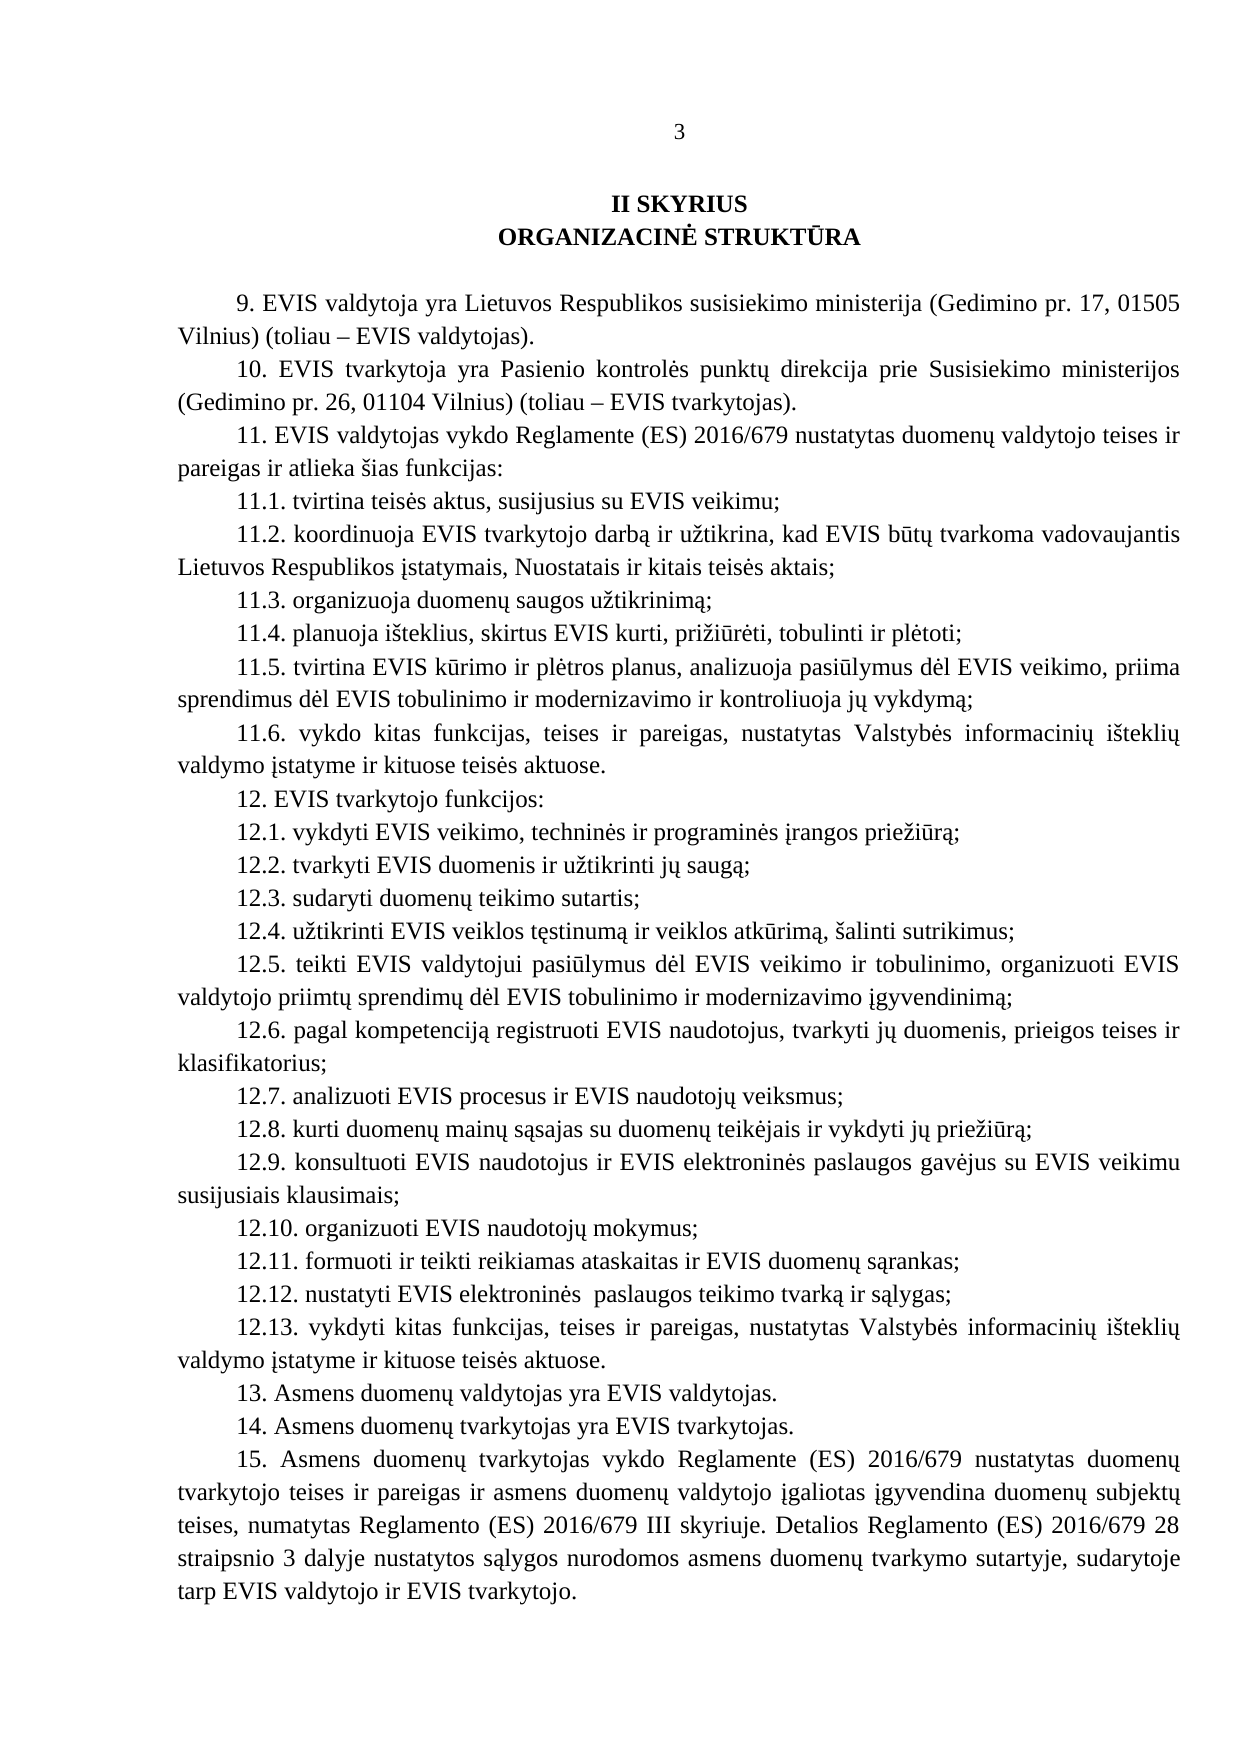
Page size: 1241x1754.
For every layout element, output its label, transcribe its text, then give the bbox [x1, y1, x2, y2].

text 11.4. planuoja išteklius, skirtus EVIS kurti, prižiūrėti, tobulinti ir plėtoti; [177, 618, 1181, 647]
text 12.2. tvarkyti EVIS duomenis ir užtikrinti jų saugą; [177, 850, 1181, 878]
text 12.1. vykdyti EVIS veikimo, techninės ir programinės įrangos priežiūrą; [177, 817, 1181, 845]
text 12.3. sudaryti duomenų teikimo sutartis; [177, 883, 1181, 911]
text 12.12. nustatyti EVIS elektroninės paslaugos teikimo tvarką ir sąlygas; [177, 1279, 1181, 1308]
text 14. Asmens duomenų tvarkytojas yra EVIS tvarkytojas. [177, 1411, 1181, 1440]
text 11.5. tvirtina EVIS kūrimo ir plėtros planus, analizuoja pasiūlymus dėl EVIS veikimo, priima sprendimus dėl EVIS tobulinimo ir modernizavimo ir kontroliuoja jų vykdymą; [177, 652, 1181, 713]
text 12.13. vykdyti kitas funkcijas, teises ir pareigas, nustatytas Valstybės informacinių išteklių valdymo įstatyme ir kituose teisės aktuose. [177, 1312, 1181, 1374]
text 11.3. organizuoja duomenų saugos užtikrinimą; [177, 586, 1181, 614]
text 12. EVIS tvarkytojo funkcijos: [177, 784, 1181, 812]
text 12.5. teikti EVIS valdytojui pasiūlymus dėl EVIS veikimo ir tobulinimo, organizuoti EVIS valdytojo priimtų sprendimų dėl EVIS tobulinimo ir modernizavimo įgyvendinimą; [177, 949, 1181, 1011]
text 11.1. tvirtina teisės aktus, susijusius su EVIS veikimu; [177, 486, 1181, 515]
text 11.2. koordinuoja EVIS tvarkytojo darbą ir užtikrina, kad EVIS būtų tvarkoma vadovaujantis Lietuvos Respublikos įstatymais, Nuostatais ir kitais teisės aktais; [177, 519, 1181, 581]
text 11.6. vykdo kitas funkcijas, teises ir pareigas, nustatytas Valstybės informacinių išteklių valdymo įstatyme ir kituose teisės aktuose. [177, 718, 1181, 779]
text ORGANIZACINĖ STRUKTŪRA [177, 222, 1181, 251]
text 12.6. pagal kompetenciją registruoti EVIS naudotojus, tvarkyti jų duomenis, prieigos teises ir klasifikatorius; [177, 1015, 1181, 1077]
text 12.4. užtikrinti EVIS veiklos tęstinumą ir veiklos atkūrimą, šalinti sutrikimus; [177, 916, 1181, 944]
text 12.8. kurti duomenų mainų sąsajas su duomenų teikėjais ir vykdyti jų priežiūrą; [177, 1114, 1181, 1143]
text 9. EVIS valdytoja yra Lietuvos Respublikos susisiekimo ministerija (Gedimino pr. 17, 01505 Vilnius) (toliau – EVIS valdytojas). [177, 288, 1181, 350]
text 13. Asmens duomenų valdytojas yra EVIS valdytojas. [177, 1378, 1181, 1407]
text 11. EVIS valdytojas vykdo Reglamente (ES) 2016/679 nustatytas duomenų valdytojo teises ir pareigas ir atlieka šias funkcijas: [177, 420, 1181, 482]
text II SKYRIUS [177, 189, 1181, 218]
text 10. EVIS tvarkytoja yra Pasienio kontrolės punktų direkcija prie Susisiekimo ministerijos (Gedimino pr. 26, 01104 Vilnius) (toliau – EVIS tvarkytojas). [177, 354, 1181, 416]
text 12.10. organizuoti EVIS naudotojų mokymus; [177, 1213, 1181, 1242]
text 15. Asmens duomenų tvarkytojas vykdo Reglamente (ES) 2016/679 nustatytas duomenų tvarkytojo teises ir pareigas ir asmens duomenų valdytojo įgaliotas įgyvendina duomenų subjektų teises, numatytas Reglamento (ES) 2016/679 III skyriuje. Detalios Reglamento (ES) 2016/679 28 straipsnio 3 dalyje nustatytos sąlygos nurodomos asmens duomenų tvarkymo sutartyje, sudarytoje tarp EVIS valdytojo ir EVIS tvarkytojo. [177, 1444, 1181, 1605]
text 12.11. formuoti ir teikti reikiamas ataskaitas ir EVIS duomenų sąrankas; [177, 1246, 1181, 1275]
text 12.9. konsultuoti EVIS naudotojus ir EVIS elektroninės paslaugos gavėjus su EVIS veikimu susijusiais klausimais; [177, 1147, 1181, 1209]
text 12.7. analizuoti EVIS procesus ir EVIS naudotojų veiksmus; [177, 1081, 1181, 1109]
